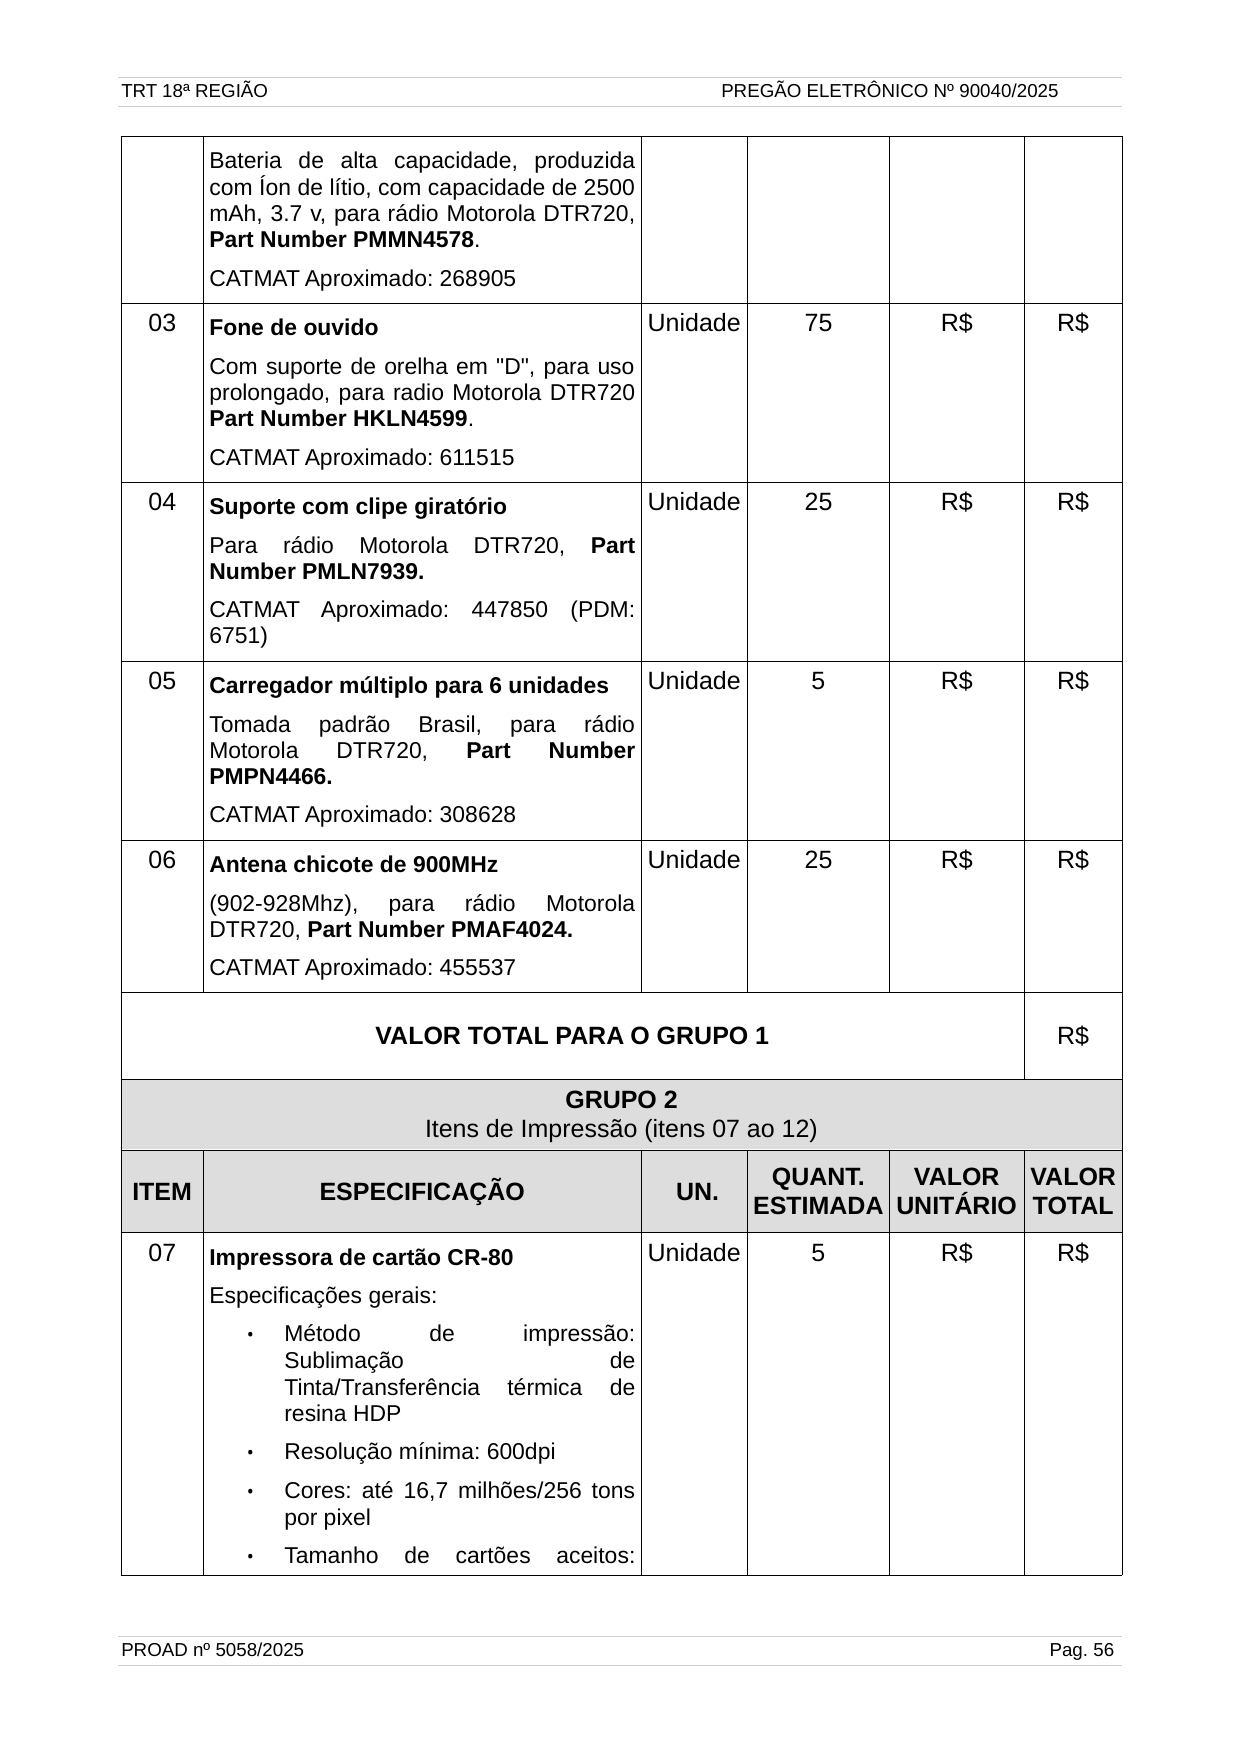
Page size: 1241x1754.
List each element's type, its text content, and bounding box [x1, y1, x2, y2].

table_cell Impressora de cartão CR-80 Especificações gerais: Método de impressão: Sublimação de Tinta/Transferência térmica de resina HDP Resolução mínima: 600dpi Cores: até 16,7 milhões/256 tons por pixel Tamanho de cartões aceitos: [204, 1233, 641, 1574]
table_cell Fone de ouvido Com suporte de orelha em "D", para uso prolongado, para radio Motorola DTR720 Part Number HKLN4599. CATMAT Aproximado: 611515 [204, 304, 641, 482]
table_cell Unidade [642, 483, 747, 661]
table_cell 07 [122, 1233, 203, 1574]
table_cell UN. [642, 1151, 747, 1232]
table_cell Unidade [642, 662, 747, 839]
table_cell R$ [1025, 1233, 1122, 1574]
table_cell R$ [1025, 841, 1122, 992]
table_cell 05 [122, 662, 203, 839]
table_cell 06 [122, 841, 203, 992]
table_cell VALOR TOTAL PARA O GRUPO 1 [122, 993, 1024, 1079]
table_cell ITEM [122, 1151, 203, 1232]
table_cell 03 [122, 304, 203, 482]
table_cell R$ [890, 304, 1024, 482]
table_cell Carregador múltiplo para 6 unidades Tomada padrão Brasil, para rádio Motorola DTR720, Part Number PMPN4466. CATMAT Aproximado: 308628 [204, 662, 641, 839]
table_cell 04 [122, 483, 203, 661]
table_cell Suporte com clipe giratório Para rádio Motorola DTR720, Part Number PMLN7939. CATMAT Aproximado: 447850 (PDM: 6751) [204, 483, 641, 661]
table_cell QUANT. ESTIMADA [748, 1151, 889, 1232]
table_cell GRUPO 2 Itens de Impressão (itens 07 ao 12) [122, 1080, 1122, 1149]
table_cell [890, 137, 1024, 303]
table_cell 5 [748, 1233, 889, 1574]
table_cell R$ [890, 483, 1024, 661]
table_cell R$ [1025, 662, 1122, 839]
table_cell Unidade [642, 841, 747, 992]
table_cell R$ [890, 841, 1024, 992]
table_cell [122, 137, 203, 303]
table_cell R$ [1025, 304, 1122, 482]
table_cell [642, 137, 747, 303]
table_cell R$ [890, 662, 1024, 839]
table_cell 25 [748, 483, 889, 661]
table_cell 25 [748, 841, 889, 992]
table_cell R$ [890, 1233, 1024, 1574]
table_cell 5 [748, 662, 889, 839]
table_cell [1025, 137, 1122, 303]
table_cell Bateria de alta capacidade, produzida com Íon de lítio, com capacidade de 2500 mAh, 3.7 v, para rádio Motorola DTR720, Part Number PMMN4578. CATMAT Aproximado: 268905 [204, 137, 641, 303]
table_cell Unidade [642, 304, 747, 482]
table_cell VALOR UNITÁRIO [890, 1151, 1024, 1232]
table_cell ESPECIFICAÇÃO [204, 1151, 641, 1232]
table_cell 75 [748, 304, 889, 482]
table_cell Antena chicote de 900MHz (902-928Mhz), para rádio Motorola DTR720, Part Number PMAF4024. CATMAT Aproximado: 455537 [204, 841, 641, 992]
table_cell R$ [1025, 483, 1122, 661]
table_cell VALOR TOTAL [1025, 1151, 1122, 1232]
table_cell [748, 137, 889, 303]
table_cell Unidade [642, 1233, 747, 1574]
table_cell R$ [1025, 993, 1122, 1079]
